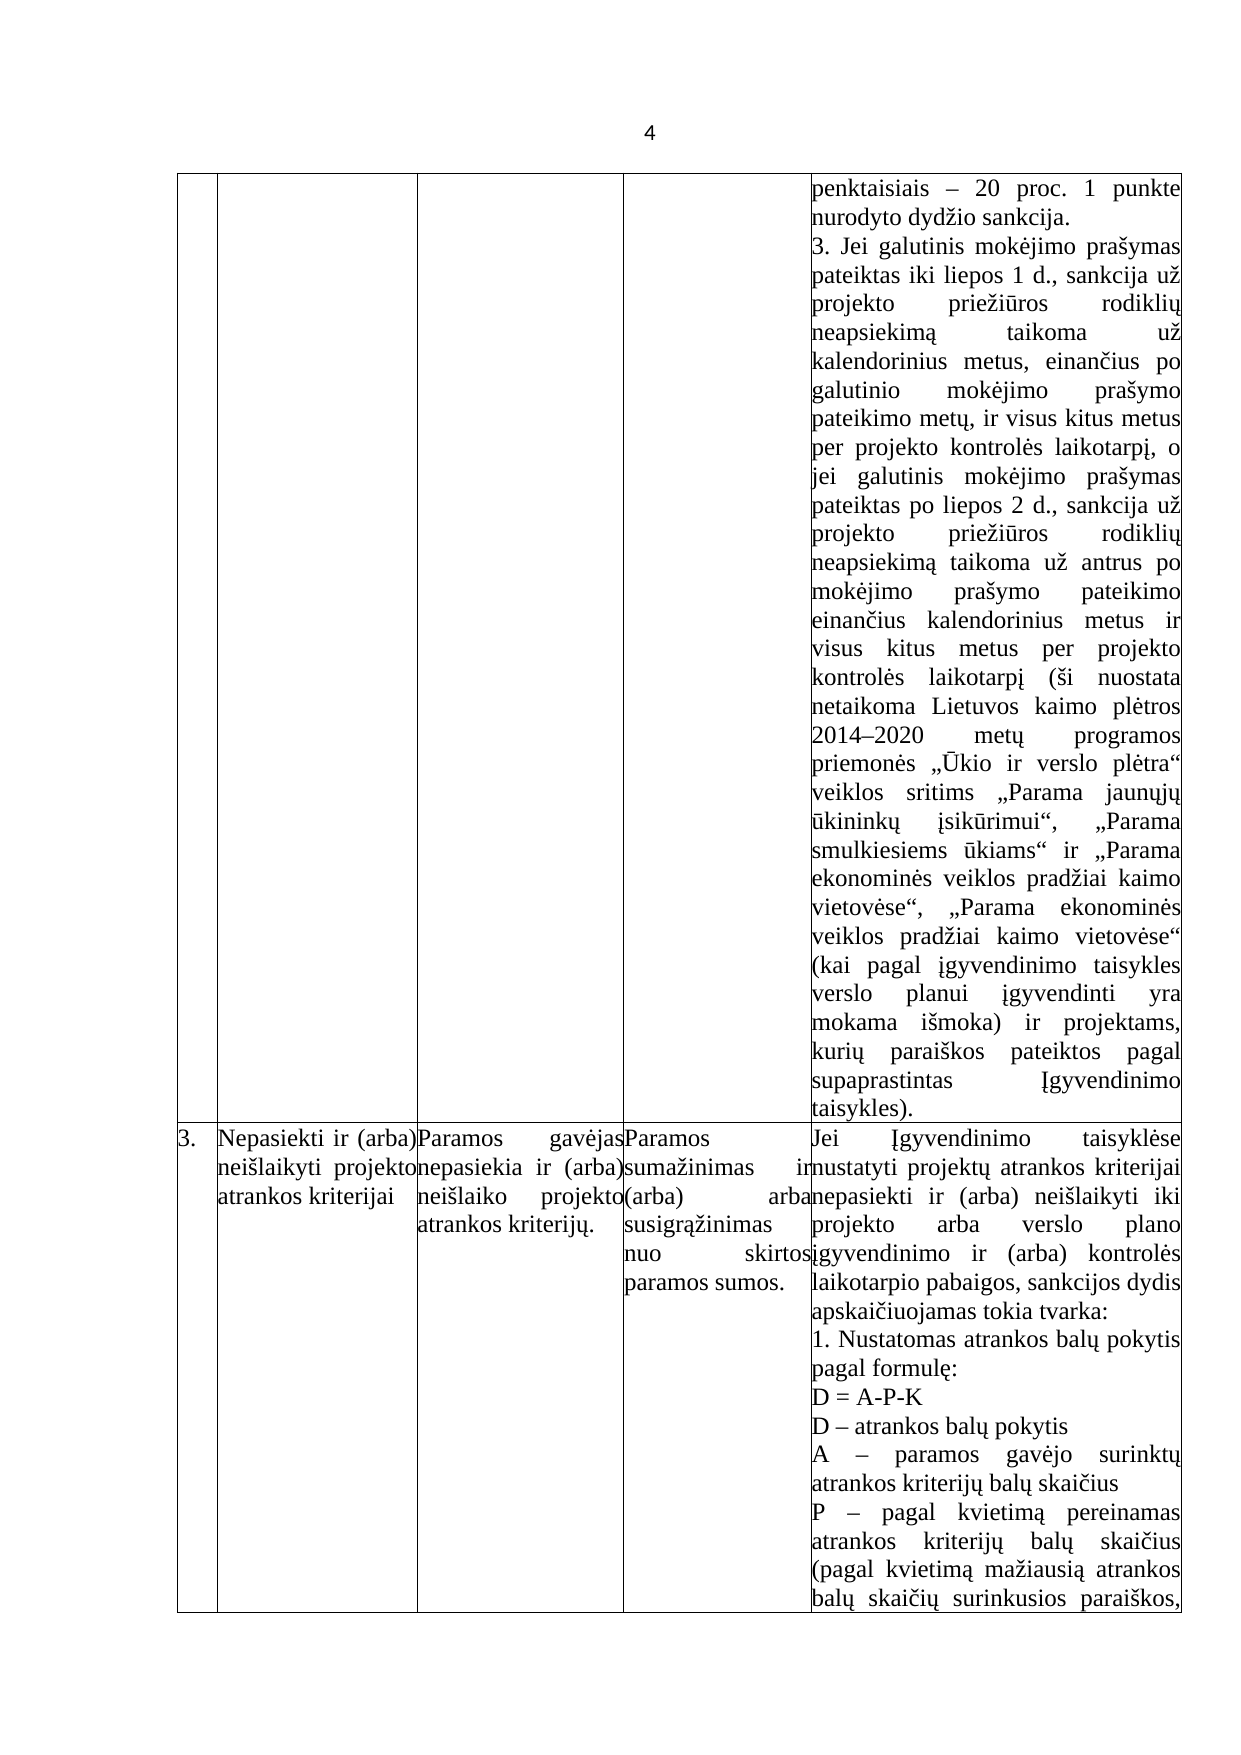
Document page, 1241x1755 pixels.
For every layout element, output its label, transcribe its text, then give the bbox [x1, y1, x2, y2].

table_cell Nepasiekti ir (arba) neišlaikyti projekto atrankos kriterijai [218, 1123, 417, 1612]
table_cell 3. [178, 1123, 217, 1612]
table_cell [218, 174, 417, 1122]
table_cell Paramos sumažinimas ir (arba) arba susigrąžinimas nuo skirtos paramos sumos. [624, 1123, 811, 1612]
table_cell [418, 174, 623, 1122]
table_cell Jei Įgyvendinimo taisyklėse nustatyti projektų atrankos kriterijai nepasiekti ir (arba) neišlaikyti iki projekto arba verslo plano įgyvendinimo ir (arba) kontrolės laikotarpio pabaigos, sankcijos dydis apskaičiuojamas tokia tvarka: 1. Nustatomas atrankos balų pokytis pagal formulę: D = A-P-K D – atrankos balų pokytis A – paramos gavėjo surinktų atrankos kriterijų balų skaičius P – pagal kvietimą pereinamas atrankos kriterijų balų skaičius (pagal kvietimą mažiausią atrankos balų skaičių surinkusios paraiškos, [812, 1123, 1181, 1612]
table_cell penktaisiais – 20 proc. 1 punkte nurodyto dydžio sankcija. 3. Jei galutinis mokėjimo prašymas pateiktas iki liepos 1 d., sankcija už projekto priežiūros rodiklių neapsiekimą taikoma už kalendorinius metus, einančius po galutinio mokėjimo prašymo pateikimo metų, ir visus kitus metus per projekto kontrolės laikotarpį, o jei galutinis mokėjimo prašymas pateiktas po liepos 2 d., sankcija už projekto priežiūros rodiklių neapsiekimą taikoma už antrus po mokėjimo prašymo pateikimo einančius kalendorinius metus ir visus kitus metus per projekto kontrolės laikotarpį (ši nuostata netaikoma Lietuvos kaimo plėtros 2014–2020 metų programos priemonės „Ūkio ir verslo plėtra“ veiklos sritims „Parama jaunųjų ūkininkų įsikūrimui“, „Parama smulkiesiems ūkiams“ ir „Parama ekonominės veiklos pradžiai kaimo vietovėse“, „Parama ekonominės veiklos pradžiai kaimo vietovėse“ (kai pagal įgyvendinimo taisykles verslo planui įgyvendinti yra mokama išmoka) ir projektams, kurių paraiškos pateiktos pagal supaprastintas Įgyvendinimo taisykles). [812, 174, 1181, 1122]
table_cell [178, 174, 217, 1122]
table_cell [624, 174, 811, 1122]
table_cell Paramos gavėjas nepasiekia ir (arba) neišlaiko projekto atrankos kriterijų. [418, 1123, 623, 1612]
